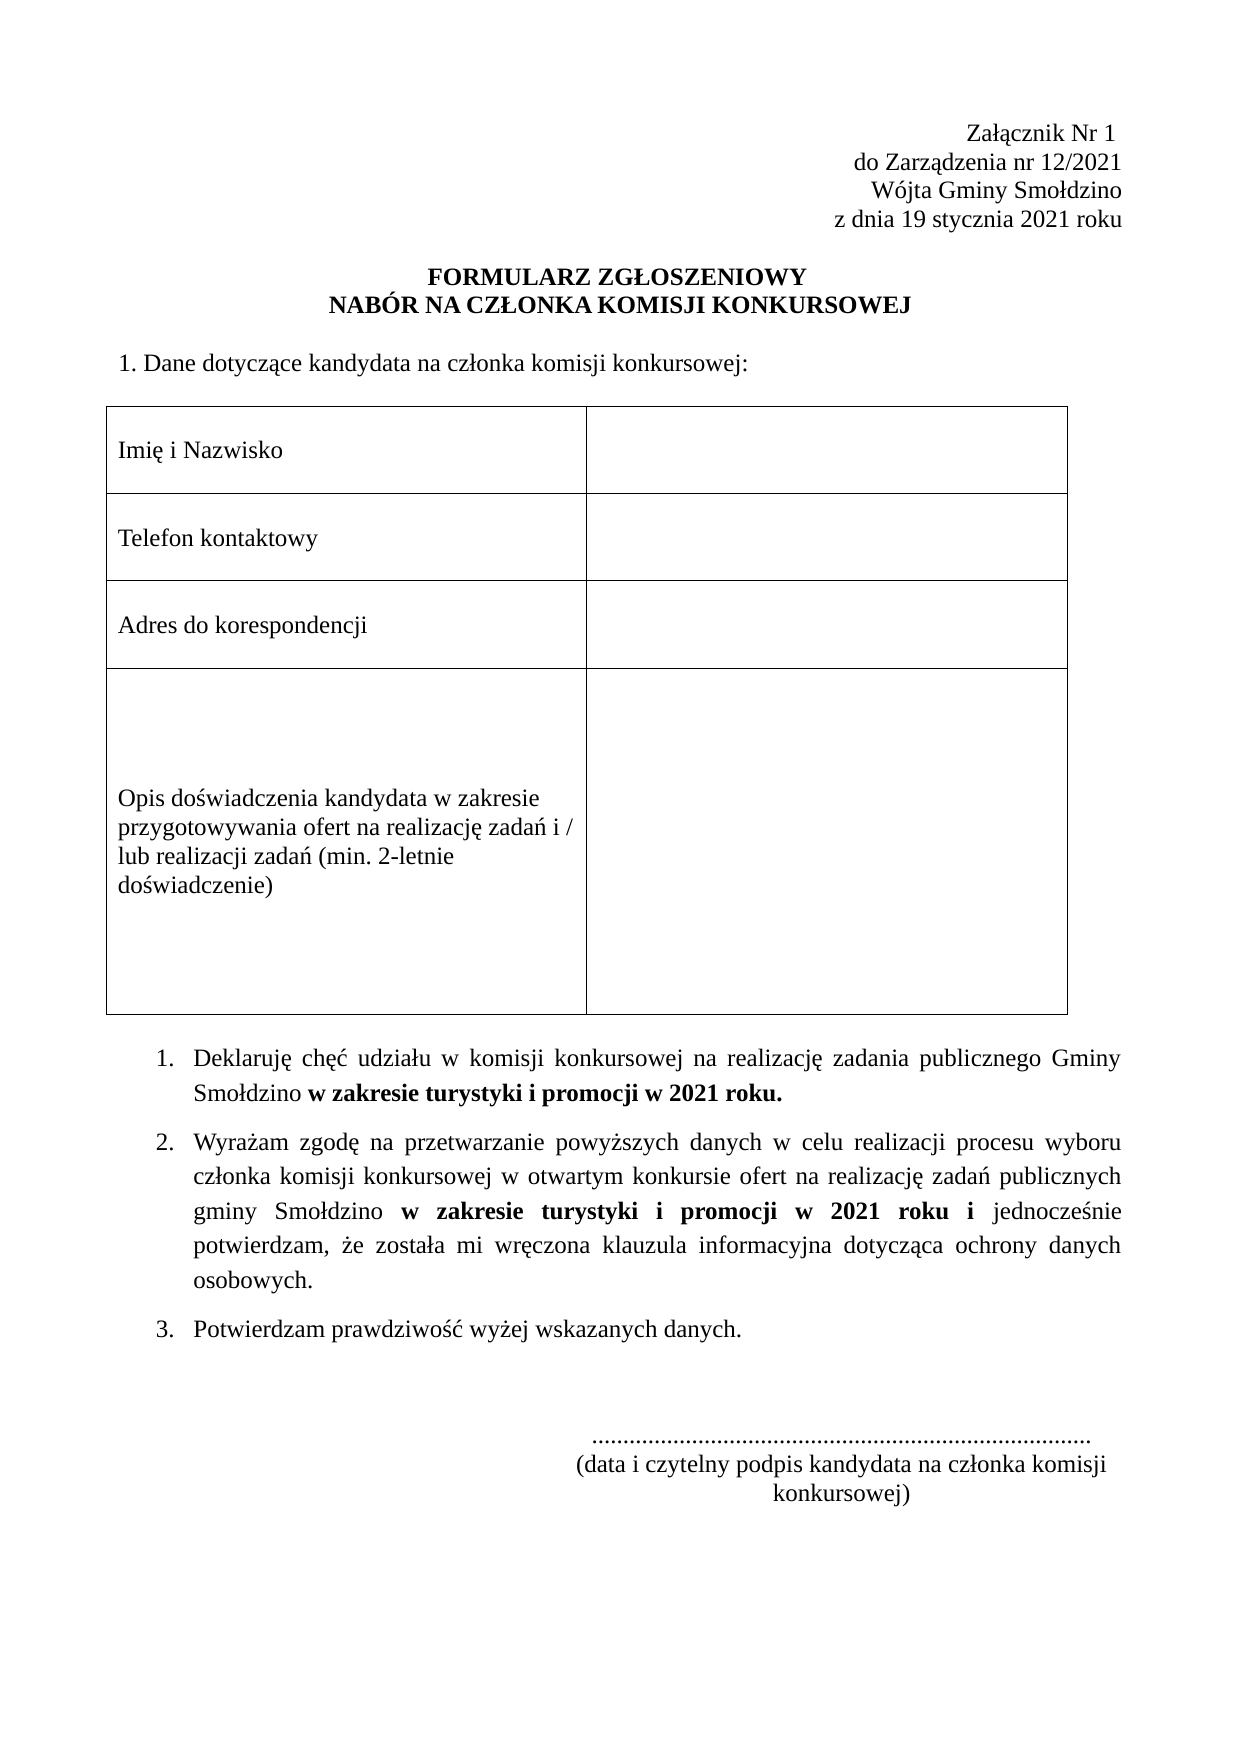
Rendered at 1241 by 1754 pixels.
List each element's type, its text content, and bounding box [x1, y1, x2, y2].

table_cell [587, 669, 1067, 1013]
table_header Imię i Nazwisko [107, 407, 586, 493]
table_header [587, 407, 1067, 493]
text z dnia 19 stycznia 2021 roku [118, 204, 1122, 233]
list (data i czytelny podpis kandydata na członka komisji konkursowej) [561, 1449, 1122, 1507]
list Potwierdzam prawdziwość wyżej wskazanych danych. [156, 1314, 1122, 1343]
text Załącznik Nr 1 [118, 118, 1122, 147]
table_cell [587, 494, 1067, 580]
table_cell Telefon kontaktowy [107, 494, 586, 580]
table_cell Opis doświadczenia kandydata w zakresie przygotowywania ofert na realizację zadań i / lub realizacji zadań (min. 2-letnie doświadczenie) [107, 669, 586, 1013]
list ................................................................................ [561, 1420, 1122, 1449]
table_cell Adres do korespondencji [107, 581, 586, 667]
list 1. Dane dotyczące kandydata na członka komisji konkursowej: [118, 348, 1122, 377]
list Deklaruję chęć udziału w komisji konkursowej na realizację zadania publicznego Gminy Smołdzino w zakresie turystyki i promocji w 2021 roku. [156, 1043, 1122, 1107]
text do Zarządzenia nr 12/2021 [118, 147, 1122, 176]
list Wyrażam zgodę na przetwarzanie powyższych danych w celu realizacji procesu wyboru członka komisji konkursowej w otwartym konkursie ofert na realizację zadań publicznych gminy Smołdzino w zakresie turystyki i promocji w 2021 roku i jednocześnie potwierdzam, że została mi wręczona klauzula informacyjna dotycząca ochrony danych osobowych. [156, 1127, 1122, 1293]
text Wójta Gminy Smołdzino [118, 176, 1122, 204]
text FORMULARZ ZGŁOSZENIOWY [118, 262, 1122, 291]
text NABÓR NA CZŁONKA KOMISJI KONKURSOWEJ [118, 291, 1122, 319]
table_cell [587, 581, 1067, 667]
